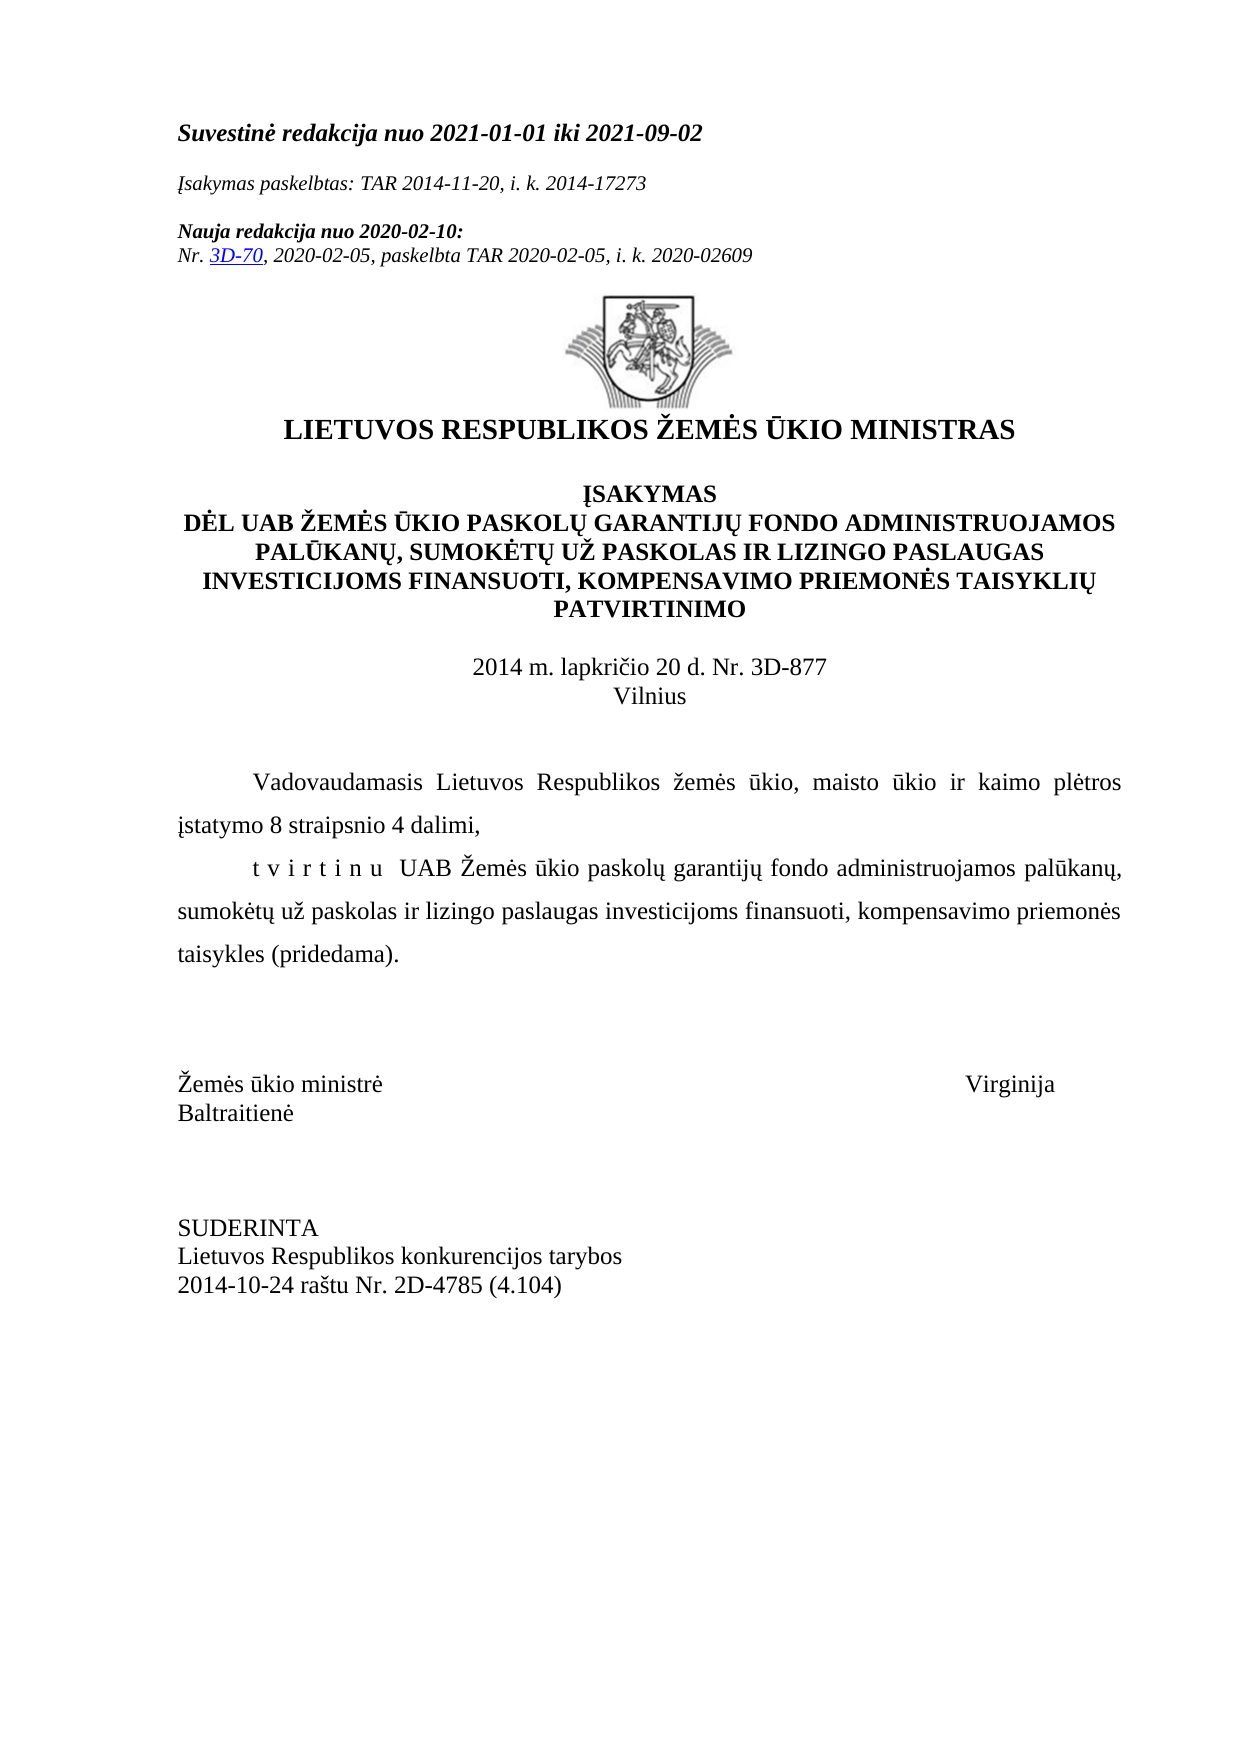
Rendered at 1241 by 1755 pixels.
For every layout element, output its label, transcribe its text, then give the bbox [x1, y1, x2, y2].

text LIETUVOS RESPUBLIKOS ŽEMĖS ŪKIO MINISTRAS [177, 412, 1122, 446]
text Lietuvos Respublikos konkurencijos tarybos [177, 1241, 1122, 1270]
text Žemės ūkio ministrė Virginija Baltraitienė [177, 1069, 1122, 1126]
text Nauja redakcija nuo 2020-02-10: [177, 219, 1122, 243]
text DĖL UAB Žemės ūkio paskolų garantijų fondo administruojamos PALŪKANŲ, sumokėtų už paskolas IR lizingo paslaugas investicijoms finansuoti, kompensavimo priemonės TAISYKLIŲ PATVIRTINIMO [177, 508, 1122, 623]
text ĮSAKYMAS [177, 479, 1122, 508]
text Įsakymas paskelbtas: TAR 2014-11-20, i. k. 2014-17273 [177, 171, 1122, 195]
text 2014-10-24 raštu Nr. 2D-4785 (4.104) [177, 1270, 1122, 1299]
text Vadovaudamasis Lietuvos Respublikos žemės ūkio, maisto ūkio ir kaimo plėtros įstatymo 8 straipsnio 4 dalimi, [177, 767, 1122, 839]
text 2014 m. lapkričio 20 d. Nr. 3D-877 [177, 652, 1122, 681]
text SUDERINTA [177, 1213, 1122, 1241]
text Suvestinė redakcija nuo 2021-01-01 iki 2021-09-02 [177, 118, 1122, 147]
text t v i r t i n u UAB Žemės ūkio paskolų garantijų fondo administruojamos palūkanų, sumokėtų už paskolas ir lizingo paslaugas investicijoms finansuoti, kompensavimo priemonės taisykles (pridedama). [177, 853, 1122, 968]
text Nr. 3D-70, 2020-02-05, paskelbta TAR 2020-02-05, i. k. 2020-02609 [177, 243, 1122, 267]
text Vilnius [177, 681, 1122, 709]
